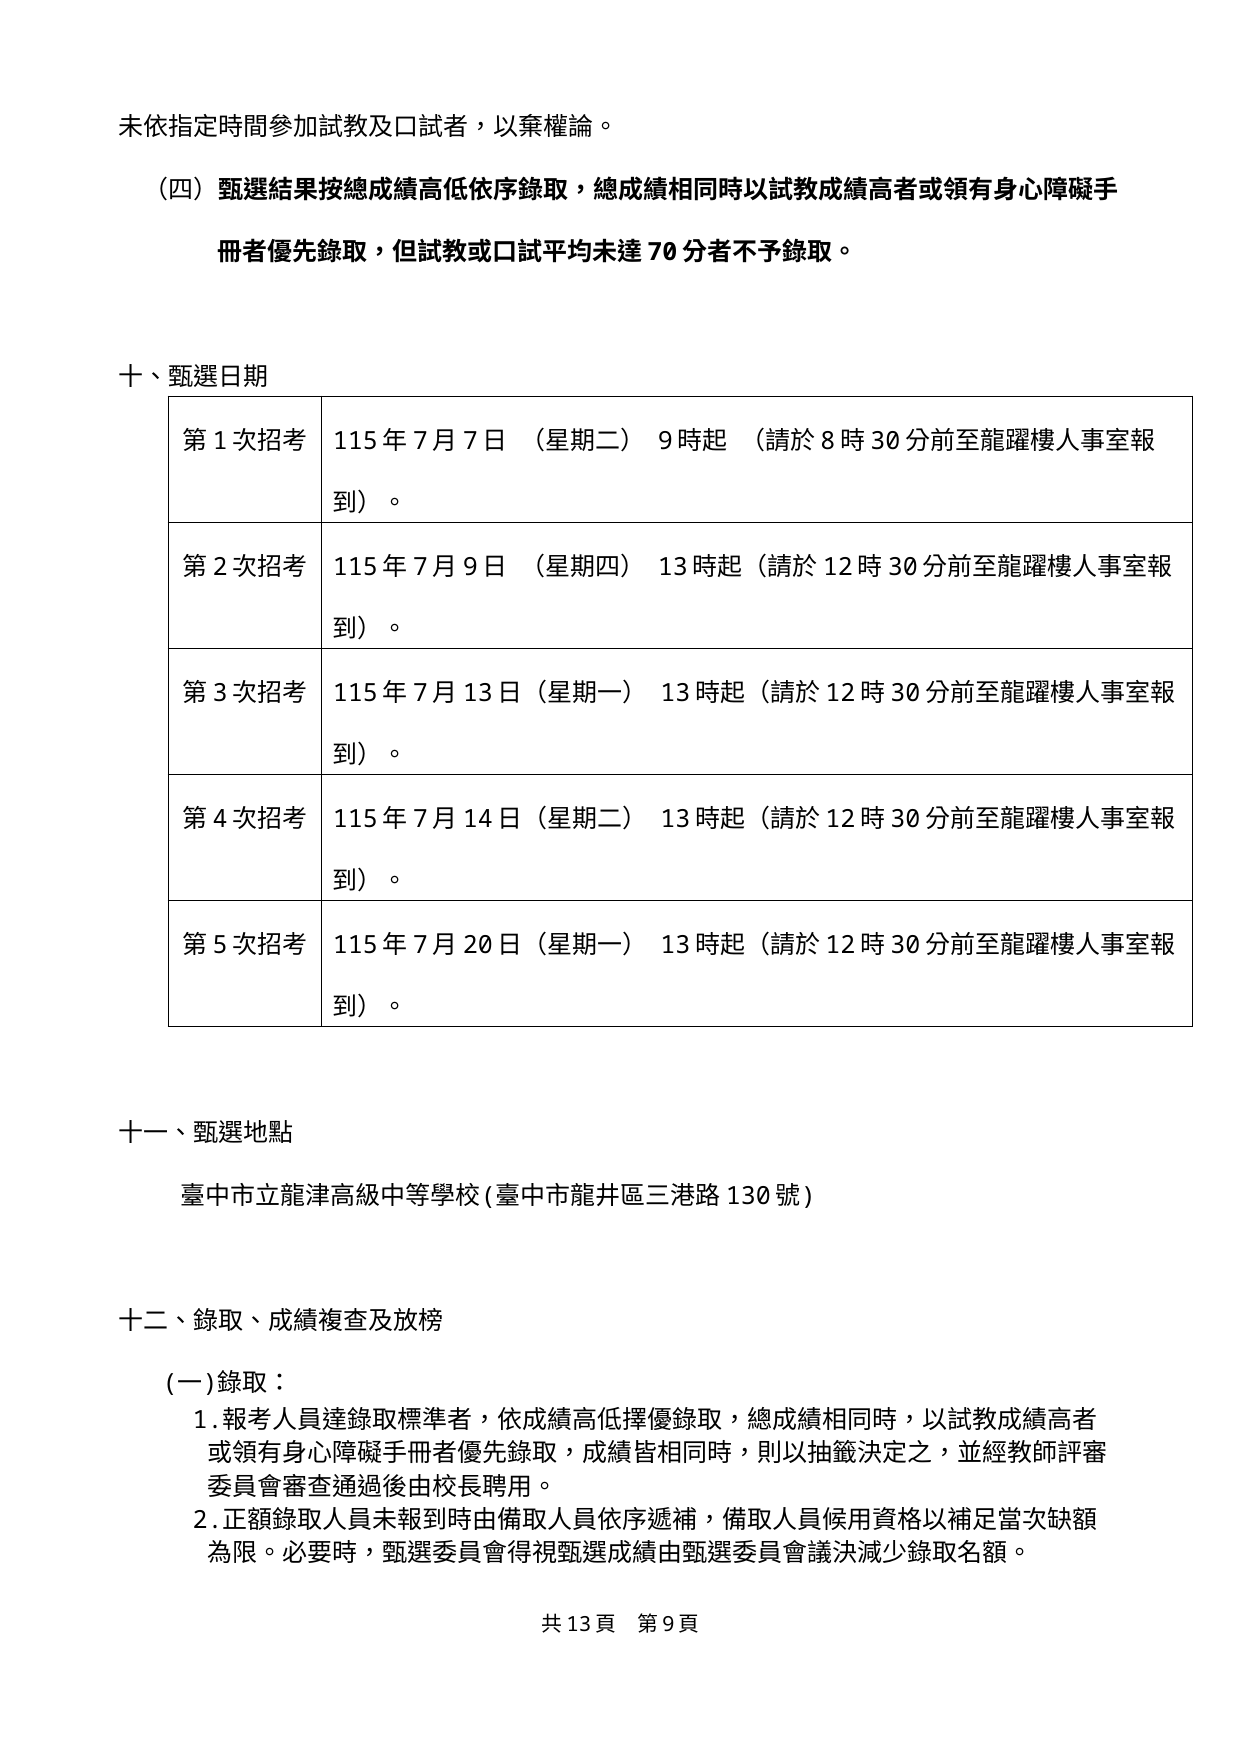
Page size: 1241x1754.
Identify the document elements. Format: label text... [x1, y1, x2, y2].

text 1.報考人員達錄取標準者，依成績高低擇優錄取，總成績相同時，以試教成績高者或領有身心障礙手冊者優先錄取，成績皆相同時，則以抽籤決定之，並經教師評審委員會審查通過後由校長聘用。 [192, 1402, 1122, 1502]
table_cell 115年7月14日（星期二） 13時起（請於12時30分前至龍躍樓人事室報到）。 [322, 775, 1192, 900]
table_cell 115年7月13日（星期一） 13時起（請於12時30分前至龍躍樓人事室報到）。 [322, 649, 1192, 774]
text (一)錄取： [118, 1339, 1122, 1402]
text 臺中市立龍津高級中等學校(臺中市龍井區三港路130號) [181, 1152, 1122, 1214]
text （四）甄選結果按總成績高低依序錄取，總成績相同時以試教成績高者或領有身心障礙手冊者優先錄取，但試教或口試平均未達70分者不予錄取。 [143, 146, 1122, 271]
table_cell 第2次招考 [169, 523, 321, 648]
text 未依指定時間參加試教及口試者，以棄權論。 [118, 83, 1122, 146]
text 2.正額錄取人員未報到時由備取人員依序遞補，備取人員候用資格以補足當次缺額為限。必要時，甄選委員會得視甄選成績由甄選委員會議決減少錄取名額。 [192, 1502, 1122, 1568]
table_cell 115年7月20日（星期一） 13時起（請於12時30分前至龍躍樓人事室報到）。 [322, 901, 1192, 1026]
table_cell 第3次招考 [169, 649, 321, 774]
table_header 115年7月7日 （星期二） 9時起 （請於8時30分前至龍躍樓人事室報到）。 [322, 397, 1192, 522]
table_header 第1次招考 [169, 397, 321, 522]
table_cell 第4次招考 [169, 775, 321, 900]
table_cell 第5次招考 [169, 901, 321, 1026]
table_cell 115年7月9日 （星期四） 13時起（請於12時30分前至龍躍樓人事室報到）。 [322, 523, 1192, 648]
text 十一、甄選地點 [118, 1089, 1122, 1152]
text 十、甄選日期 [118, 333, 1122, 396]
text 十二、錄取、成績複查及放榜 [118, 1277, 1122, 1339]
